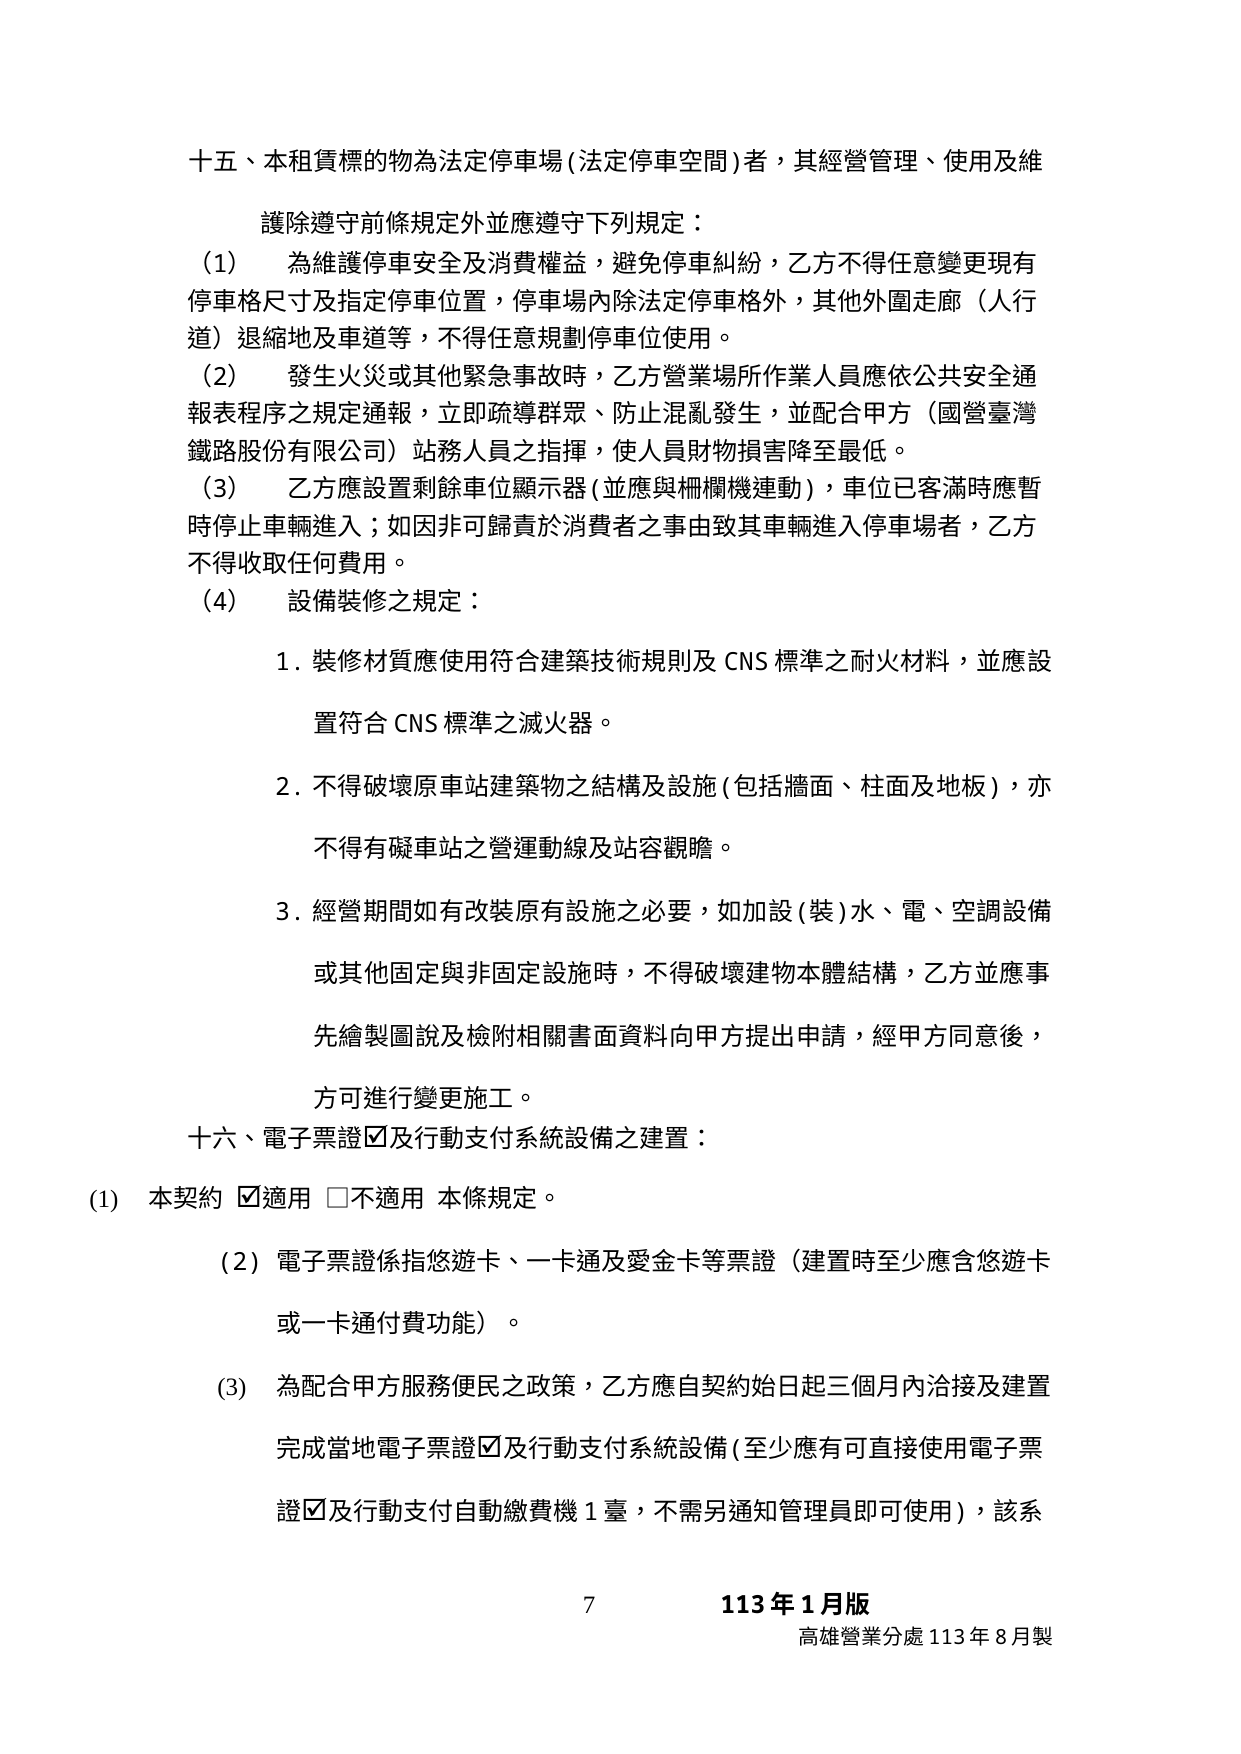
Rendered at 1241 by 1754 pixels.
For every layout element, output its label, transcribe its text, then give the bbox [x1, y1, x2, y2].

list 發生火災或其他緊急事故時，乙方營業場所作業人員應依公共安全通報表程序之規定通報，立即疏導群眾、防止混亂發生，並配合甲方（國營臺灣鐵路股份有限公司）站務人員之指揮，使人員財物損害降至最低。 [187, 355, 1047, 468]
list 乙方應設置剩餘車位顯示器(並應與柵欄機連動)，車位已客滿時應暫時停止車輛進入；如因非可歸責於消費者之事由致其車輛進入停車場者，乙方不得收取任何費用。 [187, 468, 1047, 580]
list 設備裝修之規定： [187, 580, 1047, 618]
list 經營期間如有改裝原有設施之必要，如加設(裝)水、電、空調設備或其他固定與非固定設施時，不得破壞建物本體結構，乙方並應事先繪製圖說及檢附相關書面資料向甲方提出申請，經甲方同意後，方可進行變更施工。 [275, 868, 1053, 1118]
list 本契約 適用 □不適用 本條規定。 [89, 1155, 1053, 1218]
list 電子票證係指悠遊卡、一卡通及愛金卡等票證（建置時至少應含悠遊卡或一卡通付費功能）。 [217, 1218, 1053, 1343]
text 十五、本租賃標的物為法定停車場(法定停車空間)者，其經營管理、使用及維護除遵守前條規定外並應遵守下列規定： [189, 118, 1053, 243]
list 裝修材質應使用符合建築技術規則及CNS標準之耐火材料，並應設置符合CNS標準之滅火器。 [275, 618, 1053, 743]
list 為配合甲方服務便民之政策，乙方應自契約始日起三個月內洽接及建置完成當地電子票證及行動支付系統設備(至少應有可直接使用電子票證及行動支付自動繳費機1臺，不需另通知管理員即可使用)，該系 [217, 1343, 1053, 1530]
list 不得破壞原車站建築物之結構及設施(包括牆面、柱面及地板)，亦不得有礙車站之營運動線及站容觀瞻。 [275, 743, 1053, 868]
text 十六、電子票證及行動支付系統設備之建置： [187, 1118, 1047, 1155]
list 為維護停車安全及消費權益，避免停車糾紛，乙方不得任意變更現有停車格尺寸及指定停車位置，停車場內除法定停車格外，其他外圍走廊（人行道）退縮地及車道等，不得任意規劃停車位使用。 [187, 243, 1047, 355]
